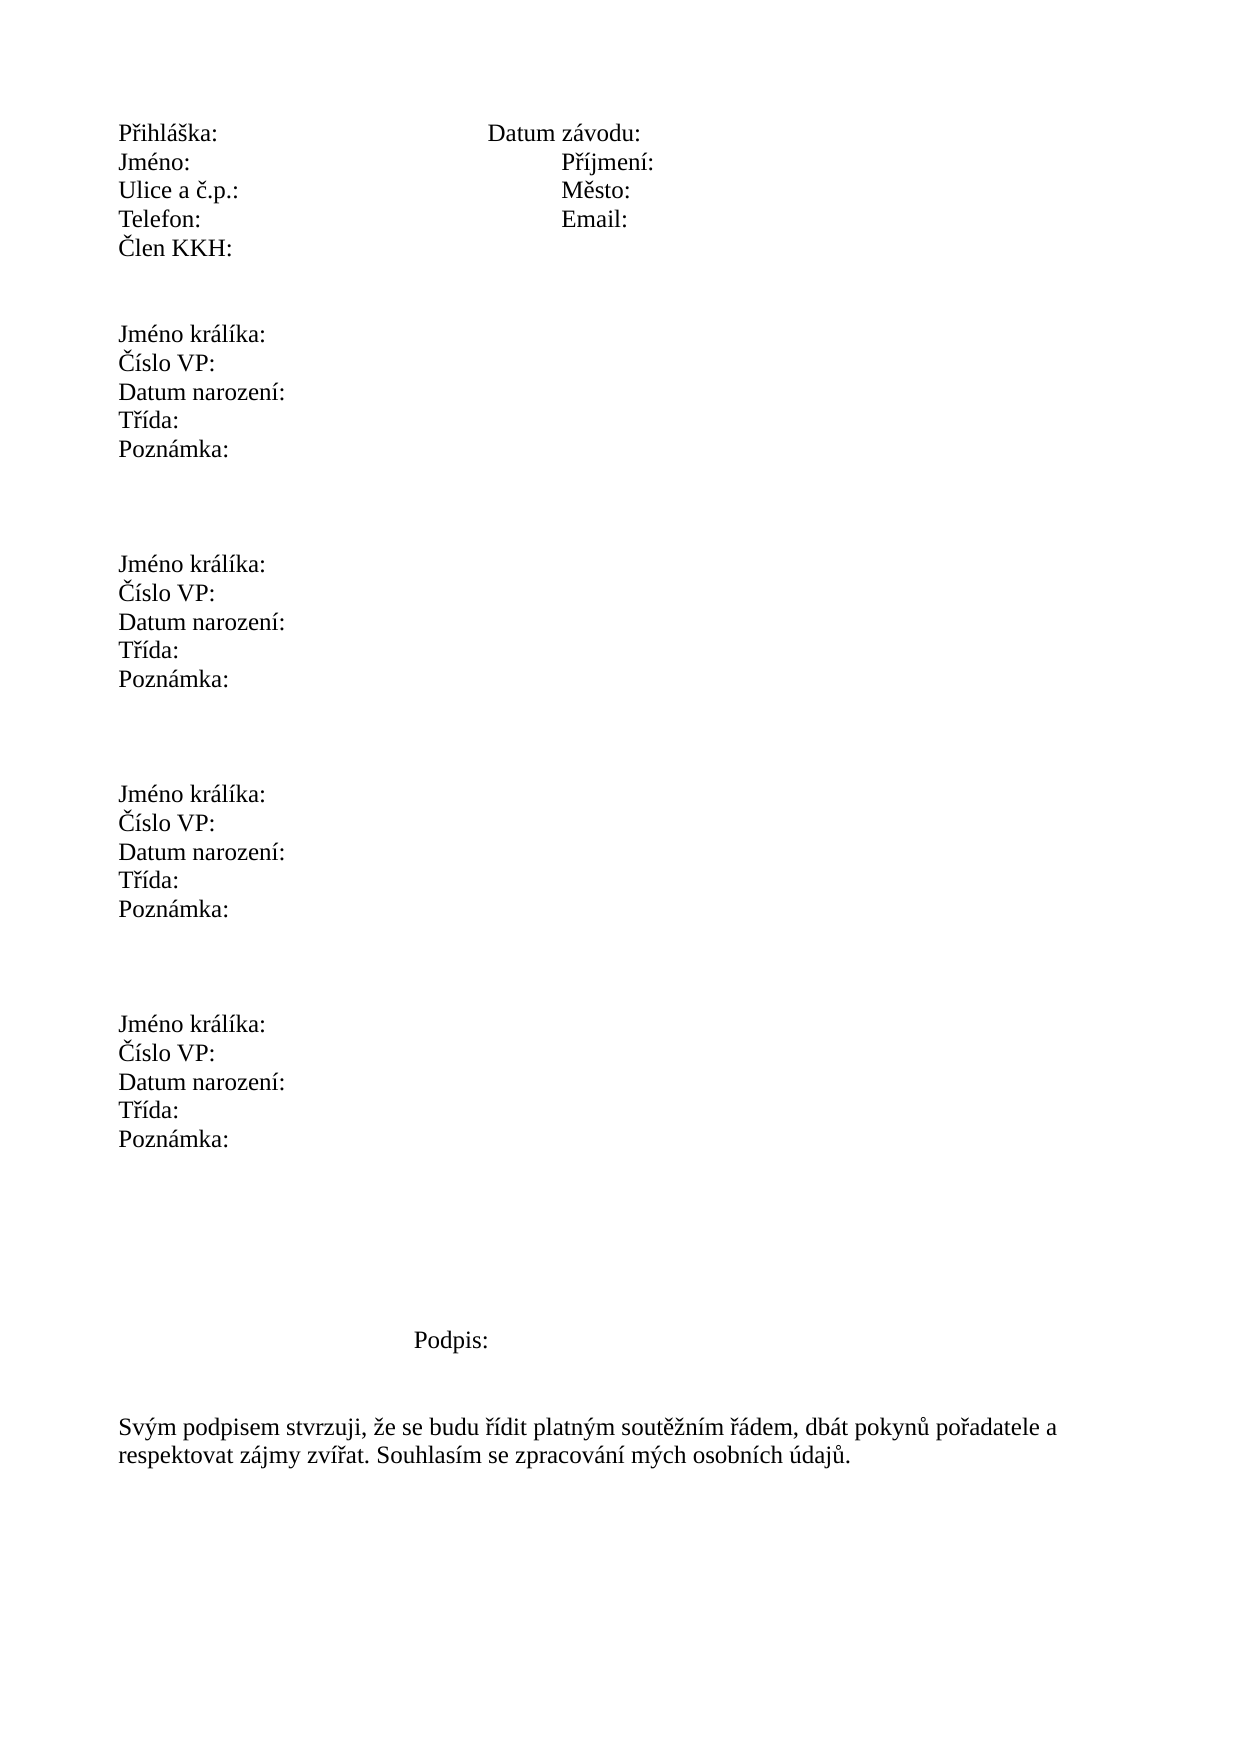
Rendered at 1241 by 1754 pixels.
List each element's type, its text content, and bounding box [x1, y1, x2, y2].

text Ulice a č.p.: Město: [118, 176, 1122, 204]
text Telefon: Email: [118, 204, 1122, 233]
text Datum narození: [118, 377, 1122, 406]
text Podpis: [118, 1326, 1122, 1354]
text Třída: [118, 866, 1122, 894]
text Svým podpisem stvrzuji, že se budu řídit platným soutěžním řádem, dbát pokynů pořadatele a respektovat zájmy zvířat. Souhlasím se zpracování mých osobních údajů. [118, 1412, 1122, 1469]
text Datum narození: [118, 1067, 1122, 1096]
text Poznámka: [118, 434, 1122, 463]
text Číslo VP: [118, 578, 1122, 607]
text Člen KKH: [118, 233, 1122, 262]
text Jméno králíka: [118, 549, 1122, 578]
text Poznámka: [118, 664, 1122, 693]
text Číslo VP: [118, 348, 1122, 377]
text Číslo VP: [118, 808, 1122, 837]
text Datum narození: [118, 837, 1122, 866]
text Číslo VP: [118, 1038, 1122, 1067]
text Třída: [118, 1096, 1122, 1124]
text Poznámka: [118, 1124, 1122, 1153]
text Poznámka: [118, 894, 1122, 923]
text Jméno: Příjmení: [118, 147, 1122, 176]
text Jméno králíka: [118, 319, 1122, 348]
text Přihláška: Datum závodu: [118, 118, 1122, 147]
text Jméno králíka: [118, 779, 1122, 808]
text Třída: [118, 636, 1122, 664]
text Datum narození: [118, 607, 1122, 636]
text Jméno králíka: [118, 1009, 1122, 1038]
text Třída: [118, 406, 1122, 434]
